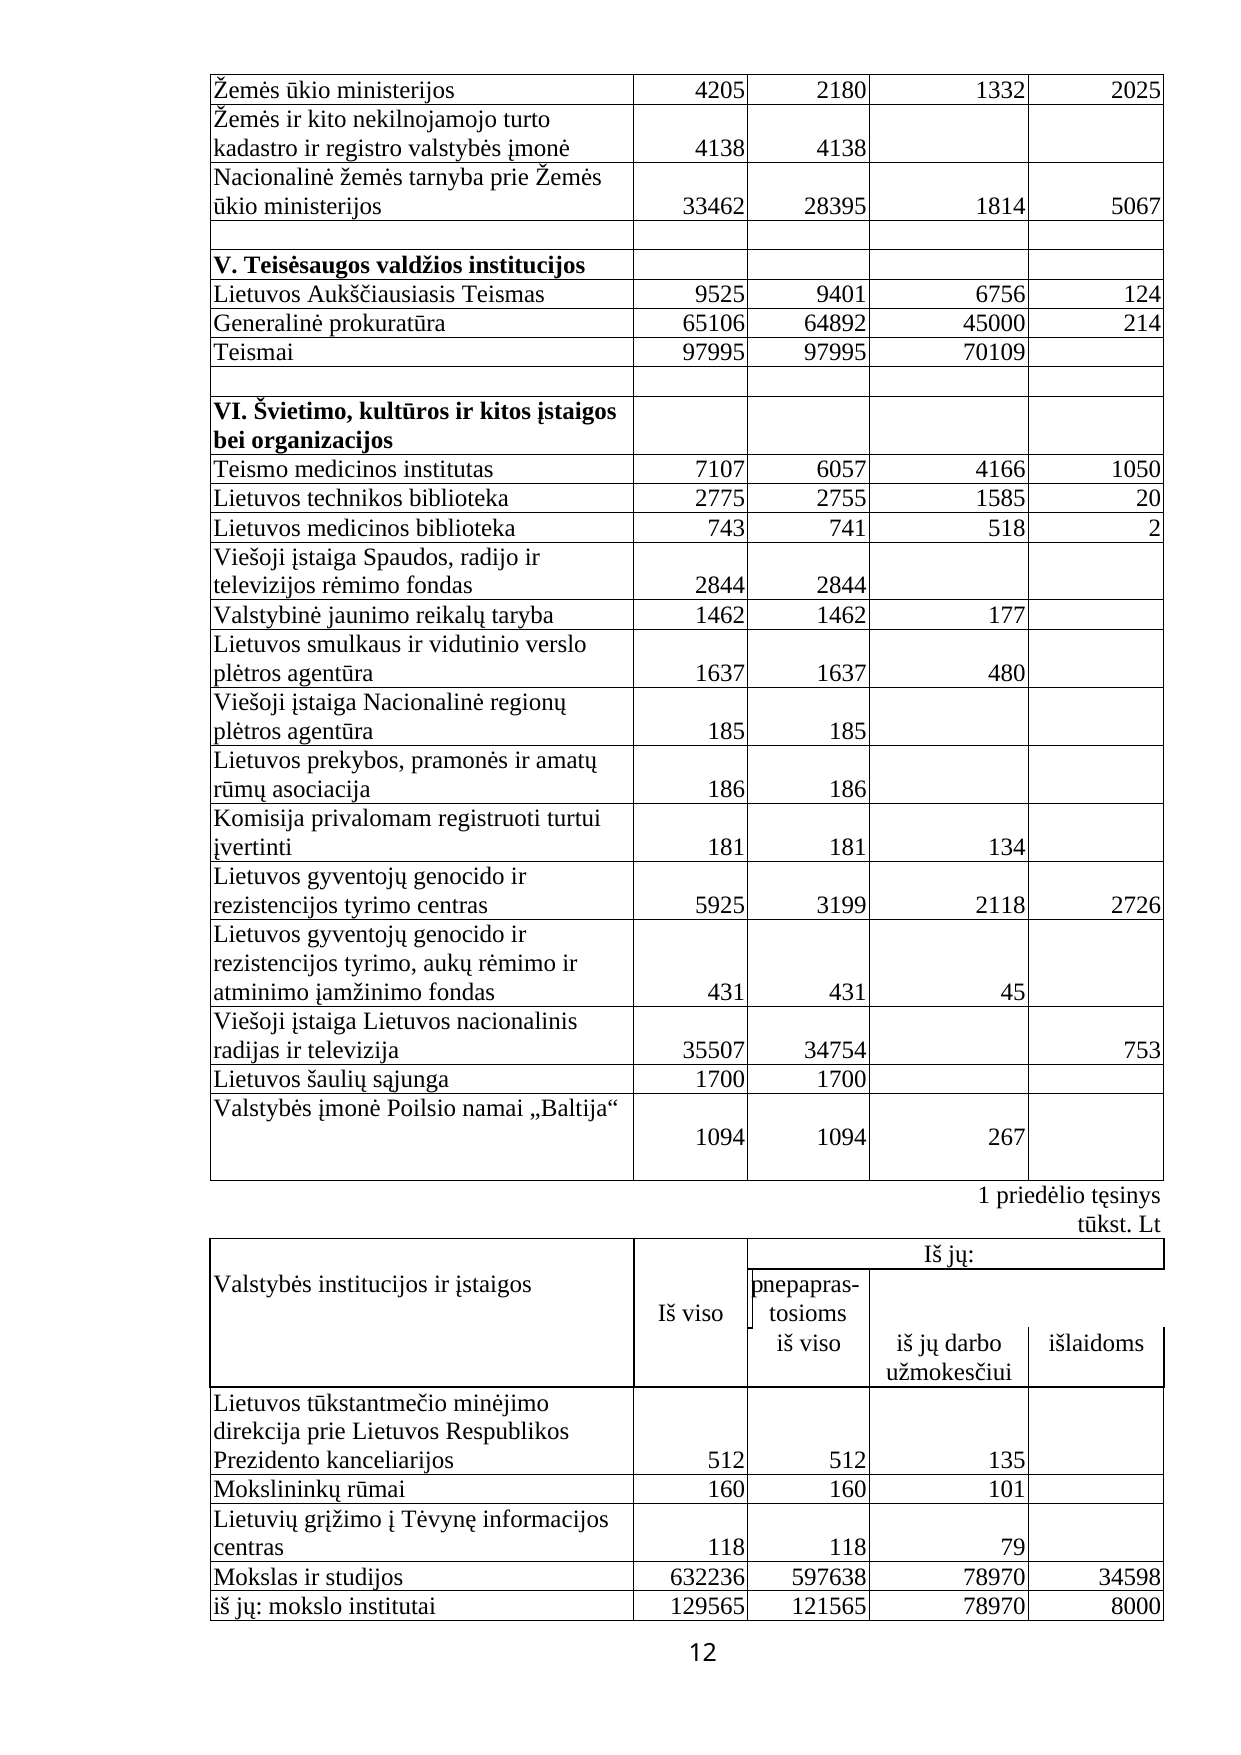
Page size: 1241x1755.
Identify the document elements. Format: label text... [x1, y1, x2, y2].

table_cell 2118 [870, 862, 1028, 919]
table_cell 1 priedėlio tęsinys tūkst. Lt [210, 1181, 1164, 1238]
table_cell 64892 [748, 309, 869, 337]
table_cell išlaidoms [1029, 1327, 1163, 1386]
table_cell iš jų: mokslo institutai [211, 1591, 633, 1620]
table_cell Lietuvos gyventojų genocido ir rezistencijos tyrimo centras [211, 862, 633, 919]
table_cell 1700 [748, 1065, 869, 1093]
table_cell 5925 [634, 862, 747, 919]
table_cell [870, 1065, 1028, 1093]
table_cell Generalinė prokuratūra [211, 309, 633, 337]
table_cell 135 [870, 1388, 1028, 1474]
table_cell 2 [1029, 513, 1163, 541]
table_cell Viešoji įstaiga Nacionalinė regionų plėtros agentūra [211, 688, 633, 745]
table_cell 5067 [1029, 163, 1163, 220]
table_cell 118 [634, 1504, 747, 1561]
table_cell Žemės ūkio ministerijos [211, 75, 633, 104]
table_cell 181 [748, 804, 869, 861]
table_cell [1029, 630, 1163, 687]
table_cell [870, 367, 1028, 396]
table_cell 512 [748, 1388, 869, 1474]
table_cell 34754 [748, 1007, 869, 1063]
table_cell 1462 [634, 600, 747, 629]
table_cell [748, 221, 869, 249]
table_cell Lietuvos technikos biblioteka [211, 484, 633, 512]
table_cell Lietuvos šaulių sąjunga [211, 1065, 633, 1093]
table_cell 741 [748, 513, 869, 541]
table_cell 35507 [634, 1007, 747, 1063]
table_cell [211, 221, 633, 249]
table_cell 70109 [870, 338, 1028, 366]
table_cell 2775 [634, 484, 747, 512]
table_cell [1029, 1475, 1163, 1503]
table_cell Viešoji įstaiga Lietuvos nacionalinis radijas ir televizija [211, 1007, 633, 1063]
table_cell 65106 [634, 309, 747, 337]
table_cell 97995 [748, 338, 869, 366]
table_cell [1029, 543, 1163, 599]
table_cell 1094 [748, 1094, 869, 1179]
table_cell 177 [870, 600, 1028, 629]
table_cell [634, 397, 747, 453]
table_cell 4205 [634, 75, 747, 104]
table_cell 214 [1029, 309, 1163, 337]
table_cell [1029, 105, 1163, 162]
table_cell 2844 [748, 543, 869, 599]
table_cell 1637 [748, 630, 869, 687]
table_cell Iš jų: [870, 1239, 1028, 1268]
table_cell 79 [870, 1504, 1028, 1561]
table_cell 78970 [870, 1591, 1028, 1620]
table_cell 2755 [748, 484, 869, 512]
table_cell 6057 [748, 455, 869, 483]
table_cell Mokslas ir studijos [211, 1562, 633, 1590]
table_cell [748, 397, 869, 453]
table_cell Komisija privalomam registruoti turtui įvertinti [211, 804, 633, 861]
table_cell 1814 [870, 163, 1028, 220]
table_cell 2180 [748, 75, 869, 104]
table_cell 45000 [870, 309, 1028, 337]
table_cell Valstybės įmonė Poilsio namai „Baltija“ [211, 1094, 633, 1179]
table_cell 34598 [1029, 1562, 1163, 1590]
table_cell Lietuvių grįžimo į Tėvynę informacijos centras [211, 1504, 633, 1561]
table_cell 2726 [1029, 862, 1163, 919]
table_cell [1029, 920, 1163, 1006]
table_cell Mokslininkų rūmai [211, 1475, 633, 1503]
table_cell [870, 250, 1028, 278]
table_cell Valstybės institucijos ir įstaigos [211, 1268, 633, 1327]
table_cell [1029, 397, 1163, 453]
table_cell 160 [634, 1475, 747, 1503]
table_cell [870, 1007, 1028, 1063]
table_cell 1585 [870, 484, 1028, 512]
table_cell 2844 [634, 543, 747, 599]
table_cell [870, 105, 1028, 162]
table_cell 1050 [1029, 455, 1163, 483]
table_cell [1029, 804, 1163, 861]
table_cell 185 [748, 688, 869, 745]
table_cell [1029, 1065, 1163, 1093]
table_cell Iš viso [635, 1268, 747, 1327]
table_cell Žemės ir kito nekilnojamojo turto kadastro ir registro valstybės įmonė [211, 105, 633, 162]
table_cell 101 [870, 1475, 1028, 1503]
table_cell [870, 397, 1028, 453]
table_cell 186 [748, 746, 869, 803]
table_cell 185 [634, 688, 747, 745]
table_cell iš viso [748, 1327, 869, 1386]
table_cell 4138 [634, 105, 747, 162]
table_cell [635, 1239, 747, 1268]
table_cell VI. Švietimo, kultūros ir kitos įstaigos bei organizacijos [211, 397, 633, 453]
table_cell [1029, 1239, 1163, 1268]
table_cell 632236 [634, 1562, 747, 1590]
table_cell 753 [1029, 1007, 1163, 1063]
table_cell 1332 [870, 75, 1028, 104]
table_cell [1029, 221, 1163, 249]
table_cell [211, 1327, 633, 1386]
table_cell 33462 [634, 163, 747, 220]
table_cell 267 [870, 1094, 1028, 1179]
table_cell 2025 [1029, 75, 1163, 104]
table_cell [1029, 367, 1163, 396]
table_cell 186 [634, 746, 747, 803]
table_cell 1094 [634, 1094, 747, 1179]
table_cell [1029, 250, 1163, 278]
table_cell 124 [1029, 280, 1163, 308]
table_cell Lietuvos tūkstantmečio minėjimo direkcija prie Lietuvos Respublikos Prezidento kanceliarijos [211, 1388, 633, 1474]
table_cell 3199 [748, 862, 869, 919]
table_cell 45 [870, 920, 1028, 1006]
table_cell Nacionalinė žemės tarnyba prie Žemės ūkio ministerijos [211, 163, 633, 220]
table_cell 431 [748, 920, 869, 1006]
table_cell 431 [634, 920, 747, 1006]
table_cell Valstybinė jaunimo reikalų taryba [211, 600, 633, 629]
table_cell 9401 [748, 280, 869, 308]
table_cell 129565 [634, 1591, 747, 1620]
table_cell 4166 [870, 455, 1028, 483]
table_cell Teismai [211, 338, 633, 366]
table_cell 597638 [748, 1562, 869, 1590]
table_cell 121565 [748, 1591, 869, 1620]
table_cell Viešoji įstaiga Spaudos, radijo ir televizijos rėmimo fondas [211, 543, 633, 599]
table_cell Lietuvos gyventojų genocido ir rezistencijos tyrimo, aukų rėmimo ir atminimo įamžinimo fondas [211, 920, 633, 1006]
table_cell 78970 [870, 1562, 1028, 1590]
table_cell [1029, 1388, 1163, 1474]
table_cell 9525 [634, 280, 747, 308]
table_cell [211, 1239, 633, 1268]
table_cell 7107 [634, 455, 747, 483]
table_cell [635, 1327, 747, 1386]
table_cell Lietuvos prekybos, pramonės ir amatų rūmų asociacija [211, 746, 633, 803]
table_cell [1029, 600, 1163, 629]
table_cell [748, 250, 869, 278]
table_cell 134 [870, 804, 1028, 861]
table_cell 1637 [634, 630, 747, 687]
table_cell 743 [634, 513, 747, 541]
table_cell 512 [634, 1388, 747, 1474]
table_cell [748, 1239, 869, 1268]
table_cell 97995 [634, 338, 747, 366]
table_cell 518 [870, 513, 1028, 541]
table_cell V. Teisėsaugos valdžios institucijos [211, 250, 633, 278]
table_cell [870, 688, 1028, 745]
table_cell 28395 [748, 163, 869, 220]
table_cell [1029, 1094, 1163, 1179]
table_cell 1462 [748, 600, 869, 629]
table_cell [634, 250, 747, 278]
table_cell [1029, 1504, 1163, 1561]
table_cell [748, 367, 869, 396]
table_cell [870, 746, 1028, 803]
table_cell [634, 367, 747, 396]
table_cell [1029, 746, 1163, 803]
table_cell 181 [634, 804, 747, 861]
table_cell 20 [1029, 484, 1163, 512]
table_cell Teismo medicinos institutas [211, 455, 633, 483]
table_cell 4138 [748, 105, 869, 162]
table_cell [870, 543, 1028, 599]
table_cell [1029, 688, 1163, 745]
table_cell [1029, 338, 1163, 366]
table_cell [634, 221, 747, 249]
table_cell iš jų darbo užmokesčiui [870, 1327, 1028, 1386]
table_cell [211, 367, 633, 396]
table_cell 1700 [634, 1065, 747, 1093]
table_cell Lietuvos medicinos biblioteka [211, 513, 633, 541]
table_cell nepapras- tosioms [753, 1270, 869, 1327]
table_cell Lietuvos Aukščiausiasis Teismas [211, 280, 633, 308]
table_cell 6756 [870, 280, 1028, 308]
table_cell 118 [748, 1504, 869, 1561]
table_cell 480 [870, 630, 1028, 687]
table_cell 8000 [1029, 1591, 1163, 1620]
table_cell Lietuvos smulkaus ir vidutinio verslo plėtros agentūra [211, 630, 633, 687]
table_cell 160 [748, 1475, 869, 1503]
table_cell [870, 221, 1028, 249]
